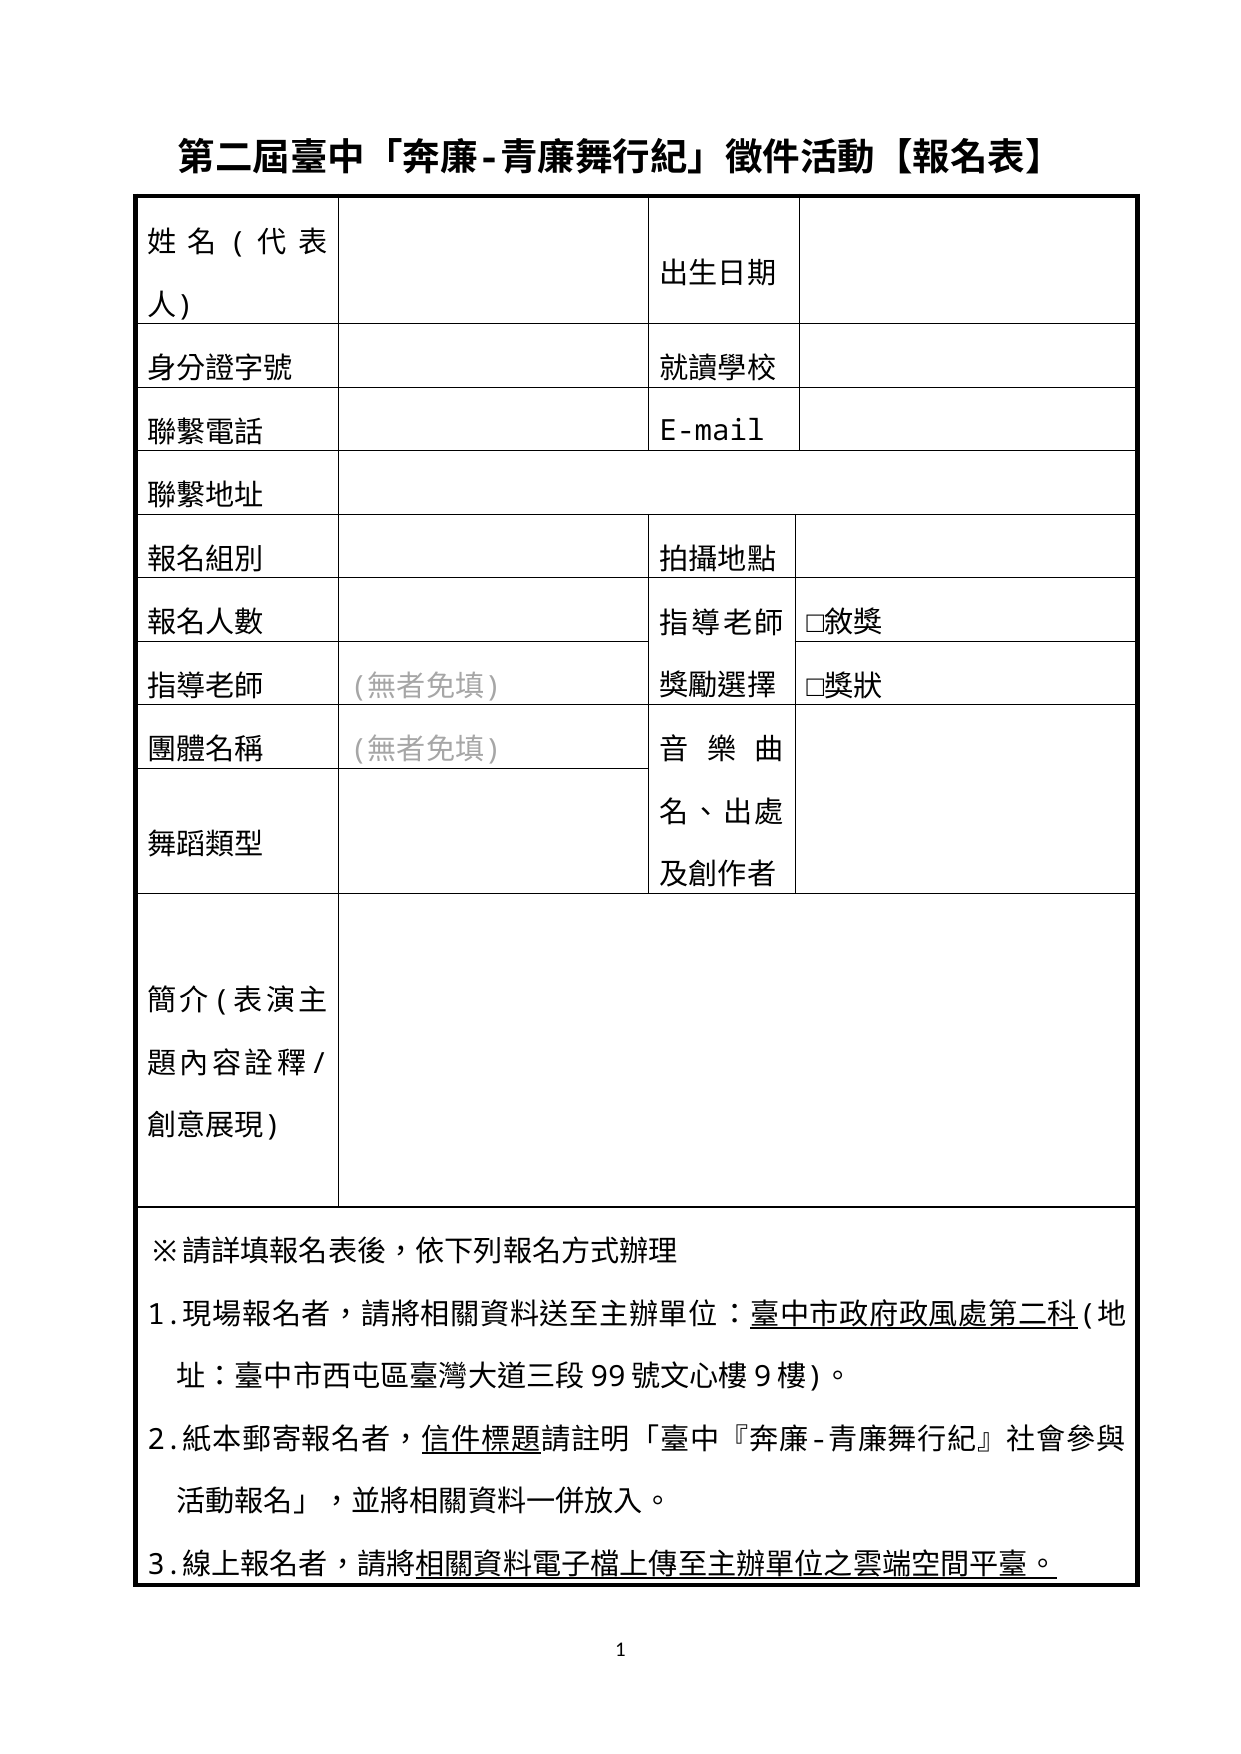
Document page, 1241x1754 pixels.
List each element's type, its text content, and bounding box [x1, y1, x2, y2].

text 第二屆臺中「奔廉-青廉舞行紀」徵件活動【報名表】 [136, 112, 1104, 175]
table_cell [339, 324, 648, 387]
table_header 出生日期 [649, 198, 799, 323]
table_cell 簡介(表演主題內容詮釋/創意展現) [138, 894, 338, 1206]
table_cell □獎狀 [796, 642, 1135, 704]
table_cell 團體名稱 [138, 705, 338, 768]
table_cell 聯繫電話 [138, 388, 338, 450]
table_cell E-mail [649, 388, 799, 450]
table_header [339, 198, 648, 323]
table_cell [796, 705, 1135, 893]
table_cell [339, 388, 648, 450]
table_header 姓名(代表人) [138, 198, 338, 323]
table_cell (無者免填) [339, 705, 648, 768]
table_cell 身分證字號 [138, 324, 338, 387]
table_cell 拍攝地點 [649, 515, 795, 577]
table_cell 音樂曲名、出處及創作者 [649, 705, 795, 893]
table_cell 指導老師 [138, 642, 338, 704]
table_cell 指導老師獎勵選擇 [649, 578, 795, 704]
table_cell [339, 515, 648, 577]
table_cell 舞蹈類型 [138, 769, 338, 893]
table_cell [339, 578, 648, 641]
table_cell [339, 894, 1135, 1206]
table_cell 報名人數 [138, 578, 338, 641]
table_header [800, 198, 1135, 323]
table_cell [800, 324, 1135, 387]
table_cell [796, 515, 1135, 577]
table_cell □敘獎 [796, 578, 1135, 641]
table_cell 報名組別 [138, 515, 338, 577]
table_cell [339, 451, 1135, 514]
table_cell ※請詳填報名表後，依下列報名方式辦理 1.現場報名者，請將相關資料送至主辦單位：臺中市政府政風處第二科(地址：臺中市西屯區臺灣大道三段99號文心樓9樓)。 2.紙本郵寄報名者，信件標題請註明「臺中『奔廉-青廉舞行紀』社會參與活動報名」，並將相關資料一併放入。 3.線上報名者，請將相關資料電子檔上傳至主辦單位之雲端空間平臺。 [138, 1208, 1135, 1582]
table_cell [800, 388, 1135, 450]
table_cell 聯繫地址 [138, 451, 338, 514]
table_cell (無者免填) [339, 642, 648, 704]
table_cell 就讀學校 [649, 324, 799, 387]
table_cell [339, 769, 648, 893]
